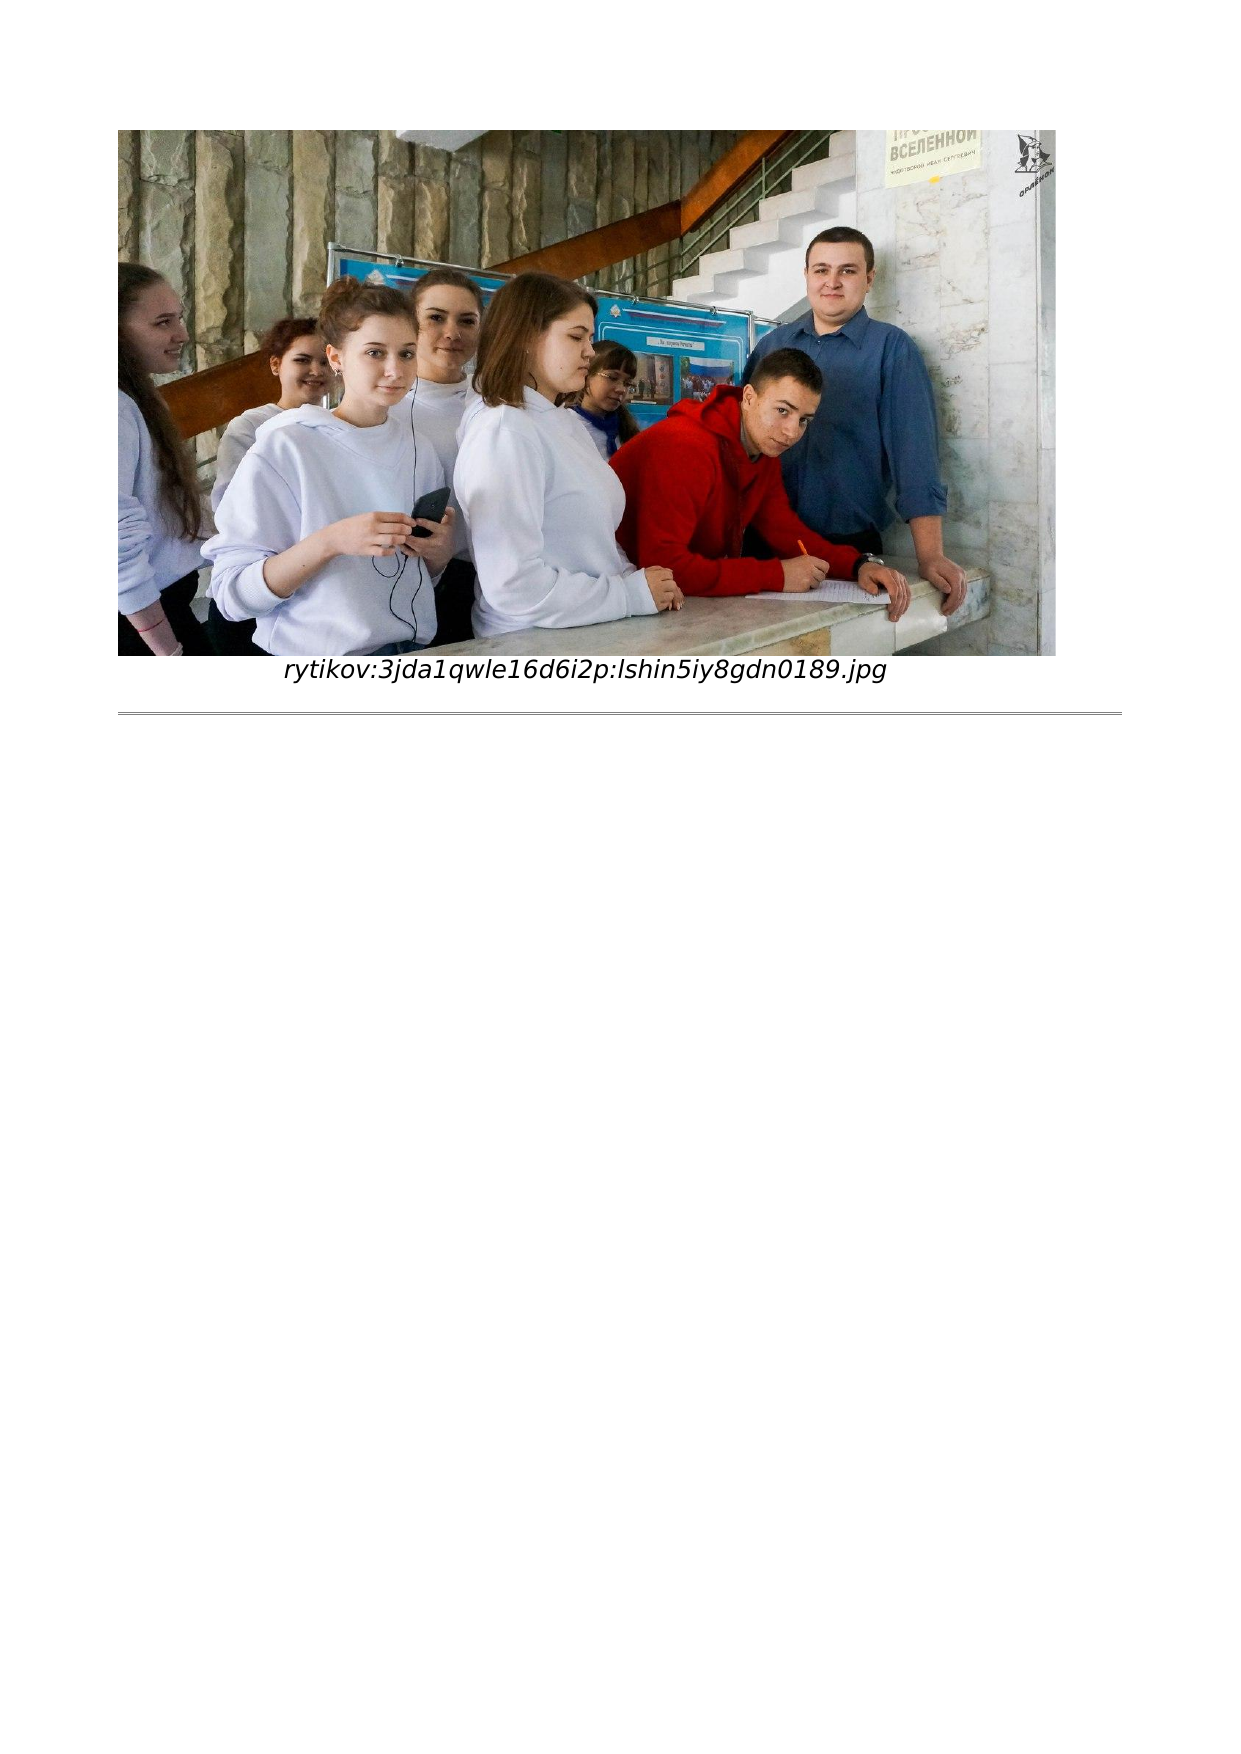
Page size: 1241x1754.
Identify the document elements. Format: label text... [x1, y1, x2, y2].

picture [118, 130, 1056, 656]
text rytikov:3jda1qwle16d6i2p:lshin5iy8gdn0189.jpg [118, 656, 1056, 685]
